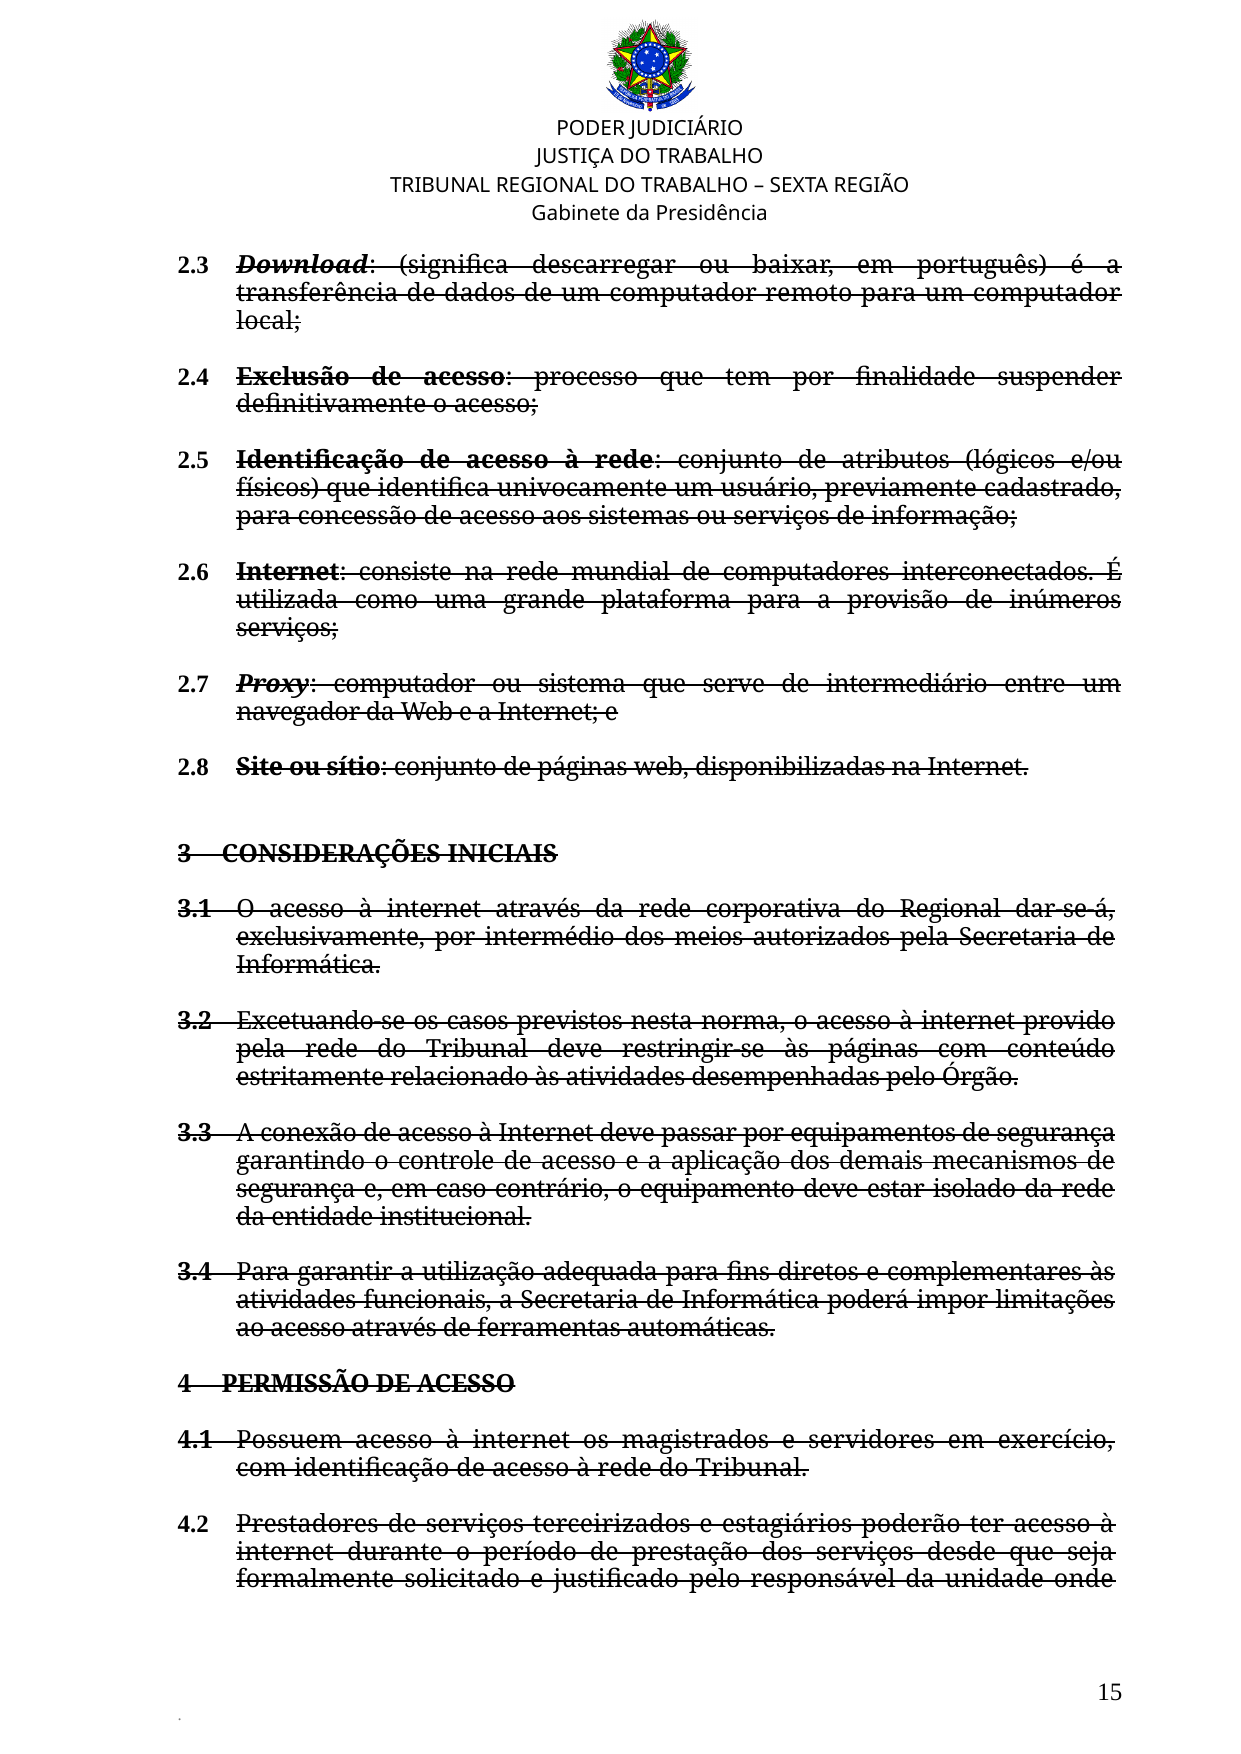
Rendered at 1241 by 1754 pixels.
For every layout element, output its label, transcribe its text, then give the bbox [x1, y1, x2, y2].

list PERMISSÃO DE ACESSO [177, 1370, 1115, 1398]
list Excetuando-se os casos previstos nesta norma, o acesso à internet provido pela rede do Tribunal deve restringir-se às páginas com conteúdo estritamente relacionado às atividades desempenhadas pelo Órgão. [177, 1007, 1115, 1022]
list O acesso à internet através da rede corporativa do Regional dar-se-á, exclusivamente, por intermédio dos meios autorizados pela Secretaria de Informática. [177, 896, 1115, 910]
list Possuem acesso à internet os magistrados e servidores em exercício, com identificação de acesso à rede do Tribunal. [177, 1426, 1115, 1441]
list Excetuando-se os casos previstos nesta norma, o acesso à internet provido pela rede do Tribunal deve restringir-se às páginas com conteúdo estritamente relacionado às atividades desempenhadas pelo Órgão. [177, 1023, 1115, 1091]
picture [601, 17, 698, 113]
list A conexão de acesso à Internet deve passar por equipamentos de segurança garantindo o controle de acesso e a aplicação dos demais mecanismos de segurança e, em caso contrário, o equipamento deve estar isolado da rede da entidade institucional. [177, 1119, 1115, 1134]
list Possuem acesso à internet os magistrados e servidores em exercício, com identificação de acesso à rede do Tribunal. [177, 1443, 1115, 1482]
list Para garantir a utilização adequada para fins diretos e complementares às atividades funcionais, a Secretaria de Informática poderá impor limitações ao acesso através de ferramentas automáticas. [177, 1274, 1115, 1342]
list CONSIDERAÇÕES INICIAIS [177, 840, 1115, 868]
list Internet: consiste na rede mundial de computadores interconectados. É utilizada como uma grande plataforma para a provisão de inúmeros serviços; [177, 558, 1122, 642]
list Download: (significa descarregar ou baixar, em português) é a transferência de dados de um computador remoto para um computador local; [177, 251, 1122, 335]
list Para garantir a utilização adequada para fins diretos e complementares às atividades funcionais, a Secretaria de Informática poderá impor limitações ao acesso através de ferramentas automáticas. [177, 1258, 1115, 1273]
list Prestadores de serviços terceirizados e estagiários poderão ter acesso à internet durante o período de prestação dos serviços desde que seja formalmente solicitado e justificado pelo responsável da unidade onde [177, 1510, 1115, 1593]
list A conexão de acesso à Internet deve passar por equipamentos de segurança garantindo o controle de acesso e a aplicação dos demais mecanismos de segurança e, em caso contrário, o equipamento deve estar isolado da rede da entidade institucional. [177, 1135, 1115, 1231]
list Proxy: computador ou sistema que serve de intermediário entre um navegador da Web e a Internet; e [177, 670, 1122, 726]
list Site ou sítio: conjunto de páginas web, disponibilizadas na Internet. [177, 753, 1122, 781]
list Identificação de acesso à rede: conjunto de atributos (lógicos e/ou físicos) que identifica univocamente um usuário, previamente cadastrado, para concessão de acesso aos sistemas ou serviços de informação; [177, 446, 1122, 530]
list Exclusão de acesso: processo que tem por finalidade suspender definitivamente o acesso; [177, 363, 1122, 418]
list O acesso à internet através da rede corporativa do Regional dar-se-á, exclusivamente, por intermédio dos meios autorizados pela Secretaria de Informática. [177, 911, 1115, 979]
